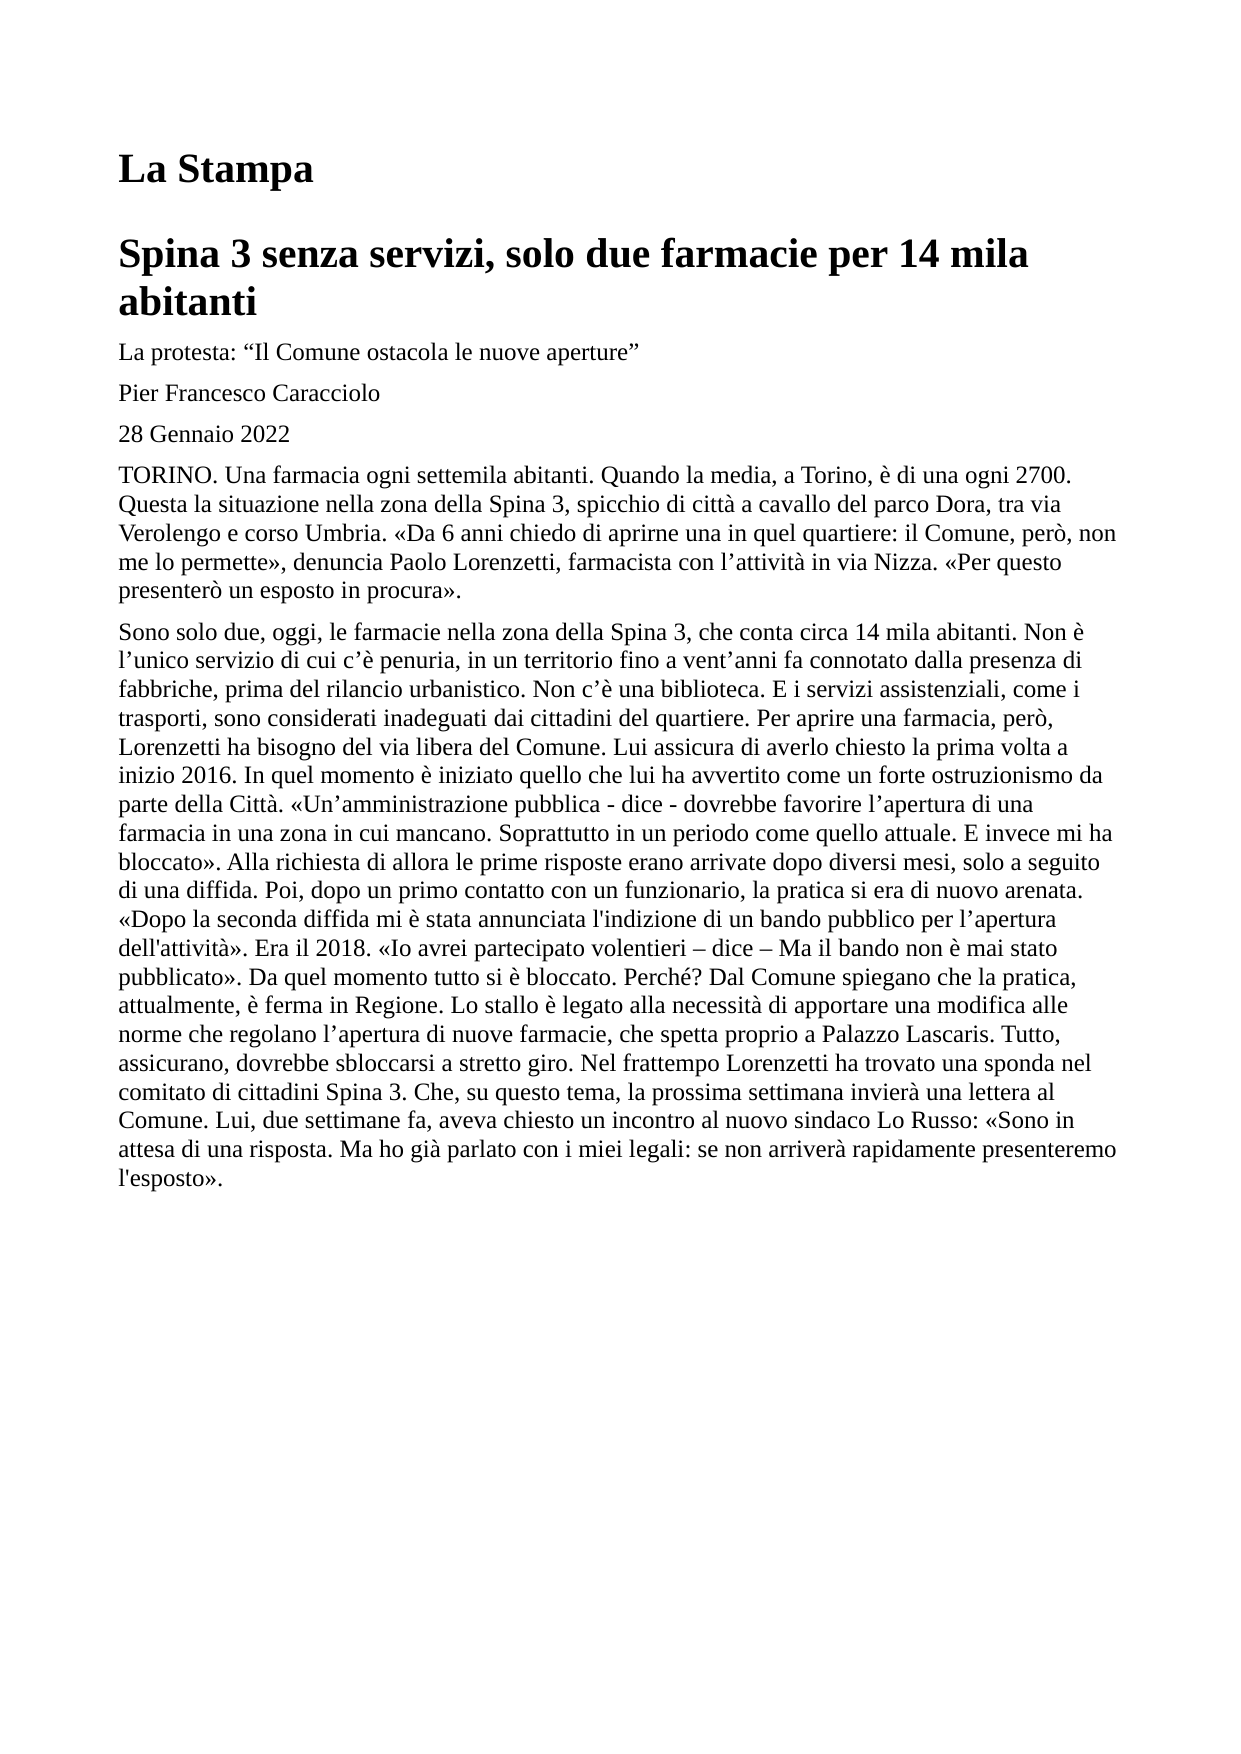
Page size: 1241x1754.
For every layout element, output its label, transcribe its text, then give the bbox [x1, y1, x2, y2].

text La protesta: “Il Comune ostacola le nuove aperture” [118, 337, 1122, 366]
text Sono solo due, oggi, le farmacie nella zona della Spina 3, che conta circa 14 mila abitanti. Non è l’unico servizio di cui c’è penuria, in un territorio fino a vent’anni fa connotato dalla presenza di fabbriche, prima del rilancio urbanistico. Non c’è una biblioteca. E i servizi assistenziali, come i trasporti, sono considerati inadeguati dai cittadini del quartiere. Per aprire una farmacia, però, Lorenzetti ha bisogno del via libera del Comune. Lui assicura di averlo chiesto la prima volta a inizio 2016. In quel momento è iniziato quello che lui ha avvertito come un forte ostruzionismo da parte della Città. «Un’amministrazione pubblica - dice - dovrebbe favorire l’apertura di una farmacia in una zona in cui mancano. Soprattutto in un periodo come quello attuale. E invece mi ha bloccato». Alla richiesta di allora le prime risposte erano arrivate dopo diversi mesi, solo a seguito di una diffida. Poi, dopo un primo contatto con un funzionario, la pratica si era di nuovo arenata. «Dopo la seconda diffida mi è stata annunciata l'indizione di un bando pubblico per l’apertura dell'attività». Era il 2018. «Io avrei partecipato volentieri – dice – Ma il bando non è mai stato pubblicato». Da quel momento tutto si è bloccato. Perché? Dal Comune spiegano che la pratica, attualmente, è ferma in Regione. Lo stallo è legato alla necessità di apportare una modifica alle norme che regolano l’apertura di nuove farmacie, che spetta proprio a Palazzo Lascaris. Tutto, assicurano, dovrebbe sbloccarsi a stretto giro. Nel frattempo Lorenzetti ha trovato una sponda nel comitato di cittadini Spina 3. Che, su questo tema, la prossima settimana invierà una lettera al Comune. Lui, due settimane fa, aveva chiesto un incontro al nuovo sindaco Lo Russo: «Sono in attesa di una risposta. Ma ho già parlato con i miei legali: se non arriverà rapidamente presenteremo l'esposto». [118, 617, 1122, 1192]
text TORINO. Una farmacia ogni settemila abitanti. Quando la media, a Torino, è di una ogni 2700. Questa la situazione nella zona della Spina 3, spicchio di città a cavallo del parco Dora, tra via Verolengo e corso Umbria. «Da 6 anni chiedo di aprirne una in quel quartiere: il Comune, però, non me lo permette», denuncia Paolo Lorenzetti, farmacista con l’attività in via Nizza. «Per questo presenterò un esposto in procura». [118, 461, 1122, 604]
subtitle La Stampa [118, 143, 1122, 191]
text 28 Gennaio 2022 [118, 419, 1122, 448]
text Pier Francesco Caracciolo [118, 378, 1122, 407]
subtitle Spina 3 senza servizi, solo due farmacie per 14 mila abitanti [118, 228, 1122, 324]
